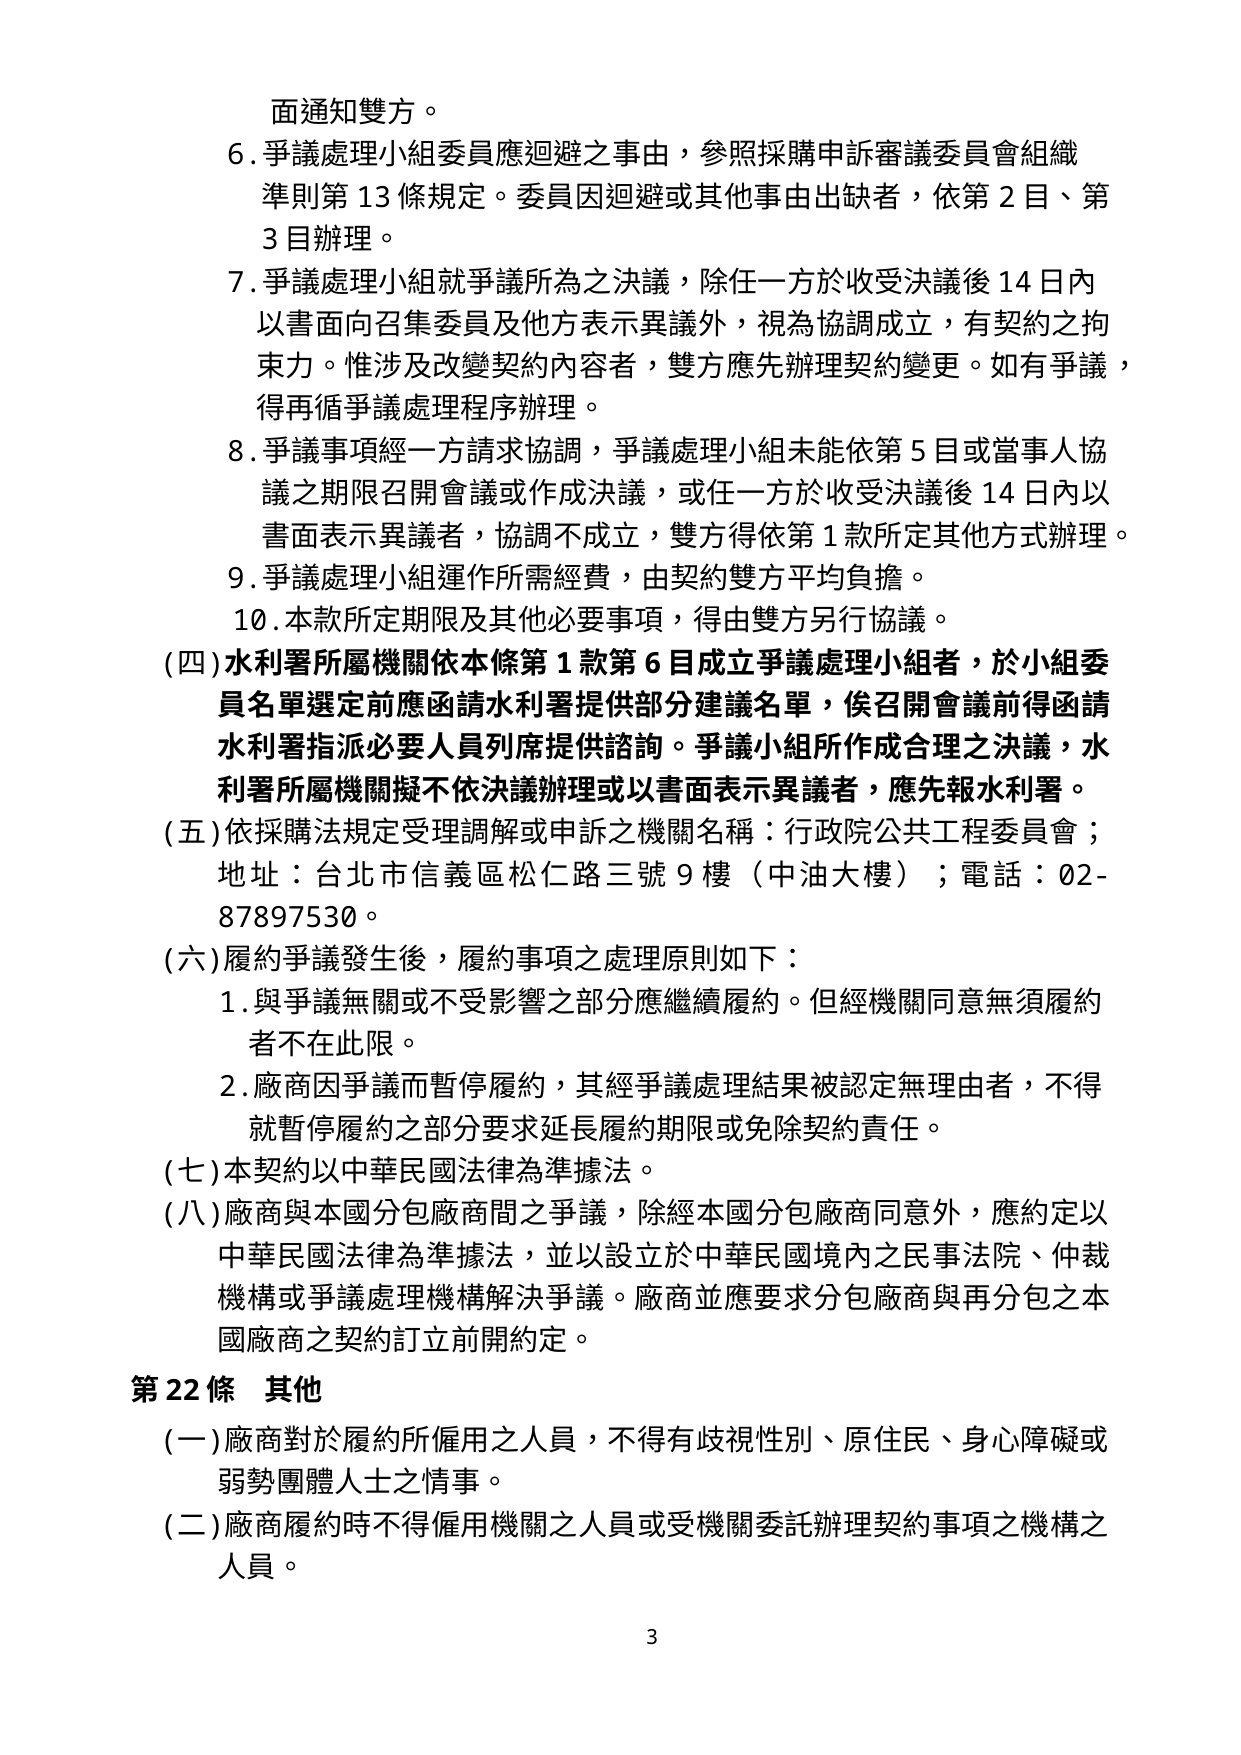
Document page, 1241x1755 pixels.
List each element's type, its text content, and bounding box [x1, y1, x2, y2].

text 1.與爭議無關或不受影響之部分應繼續履約。但經機關同意無須履約者不在此限。 [218, 978, 1104, 1063]
text 準則第13條規定。委員因迴避或其他事由出缺者，依第2目、第3目辦理。 [261, 173, 1110, 258]
text 9.爭議處理小組運作所需經費，由契約雙方平均負擔。 [198, 554, 1110, 597]
text (一)廠商對於履約所僱用之人員，不得有歧視性別、原住民、身心障礙或弱勢團體人士之情事。 [159, 1417, 1110, 1501]
text 面通知雙方。 [198, 89, 1110, 131]
text 以書面向召集委員及他方表示異議外，視為協調成立，有契約之拘束力。惟涉及改變契約內容者，雙方應先辦理契約變更。如有爭議，得再循爭議處理程序辦理。 [256, 301, 1110, 427]
text 議之期限召開會議或作成決議，或任一方於收受決議後14日內以書面表示異議者，協調不成立，雙方得依第1款所定其他方式辦理。 [261, 470, 1110, 554]
text 10.本款所定期限及其他必要事項，得由雙方另行協議。 [130, 597, 1104, 639]
text (五)依採購法規定受理調解或申訴之機關名稱：行政院公共工程委員會；地址：台北市信義區松仁路三號9樓（中油大樓）；電話：02-87897530。 [159, 809, 1110, 936]
text (二)廠商履約時不得僱用機關之人員或受機關委託辦理契約事項之機構之人員。 [159, 1501, 1110, 1586]
text 第22條 其他 [130, 1367, 1110, 1409]
text 7.爭議處理小組就爭議所為之決議，除任一方於收受決議後14日內 [198, 258, 1110, 301]
text (四)水利署所屬機關依本條第1款第6目成立爭議處理小組者，於小組委員名單選定前應函請水利署提供部分建議名單，俟召開會議前得函請水利署指派必要人員列席提供諮詢。爭議小組所作成合理之決議，水利署所屬機關擬不依決議辦理或以書面表示異議者，應先報水利署。 [159, 639, 1110, 809]
text (六)履約爭議發生後，履約事項之處理原則如下： [159, 936, 1110, 978]
text 2.廠商因爭議而暫停履約，其經爭議處理結果被認定無理由者，不得就暫停履約之部分要求延長履約期限或免除契約責任。 [218, 1063, 1104, 1148]
text 8.爭議事項經一方請求協調，爭議處理小組未能依第5目或當事人協 [198, 427, 1110, 470]
text (七)本契約以中華民國法律為準據法。 [159, 1148, 1110, 1190]
text (八)廠商與本國分包廠商間之爭議，除經本國分包廠商同意外，應約定以中華民國法律為準據法，並以設立於中華民國境內之民事法院、仲裁機構或爭議處理機構解決爭議。廠商並應要求分包廠商與再分包之本國廠商之契約訂立前開約定。 [159, 1190, 1110, 1359]
text 6.爭議處理小組委員應迴避之事由，參照採購申訴審議委員會組織 [198, 131, 1110, 173]
